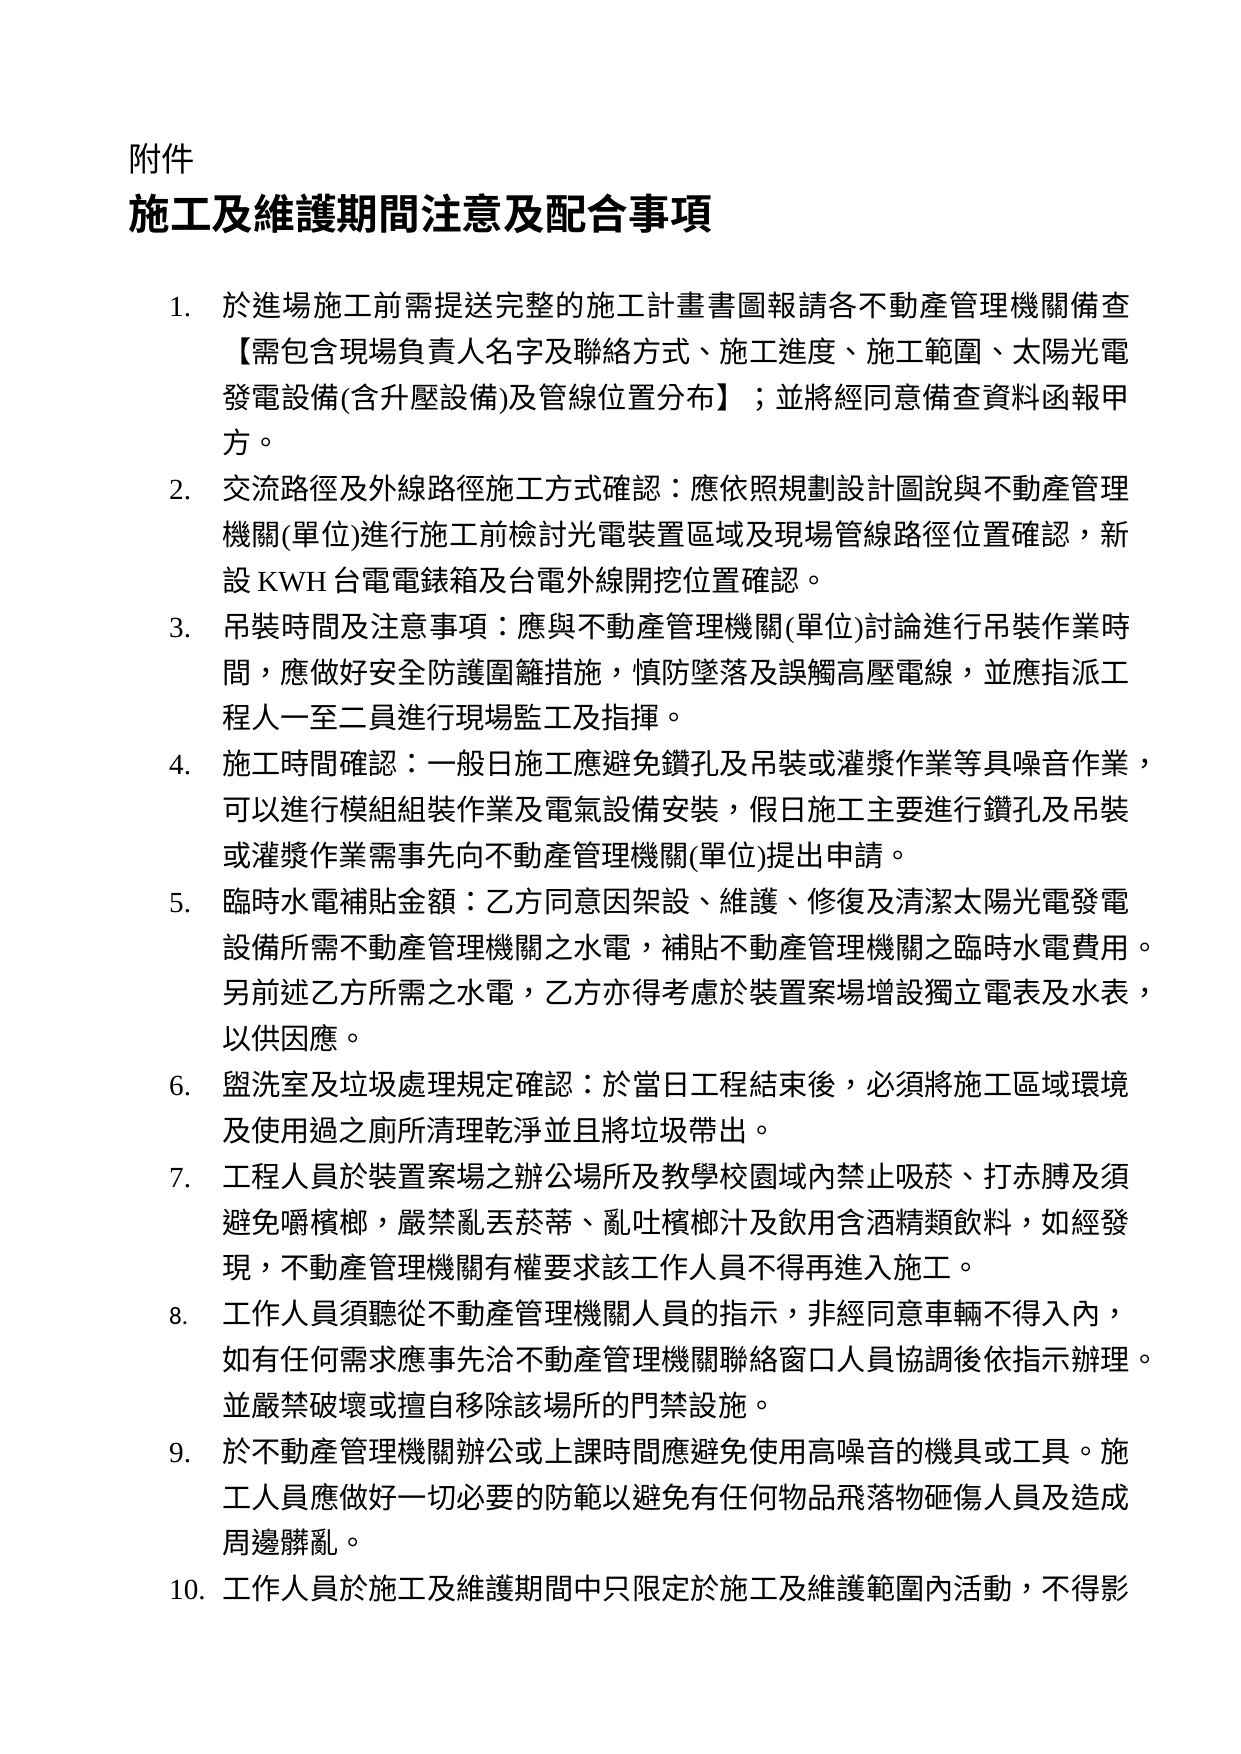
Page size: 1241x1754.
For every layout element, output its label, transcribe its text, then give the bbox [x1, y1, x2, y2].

list 於進場施工前需提送完整的施工計畫書圖報請各不動產管理機關備查【需包含現場負責人名字及聯絡方式、施工進度、施工範圍、太陽光電發電設備(含升壓設備)及管線位置分布】；並將經同意備查資料函報甲方。 [169, 280, 1130, 463]
text 附件 [128, 133, 1130, 181]
list 工程人員於裝置案場之辦公場所及教學校園域內禁止吸菸、打赤膊及須避免嚼檳榔，嚴禁亂丟菸蒂、亂吐檳榔汁及飲用含酒精類飲料，如經發現，不動產管理機關有權要求該工作人員不得再進入施工。 [169, 1151, 1130, 1288]
list 工作人員須聽從不動產管理機關人員的指示，非經同意車輛不得入內，如有任何需求應事先洽不動產管理機關聯絡窗口人員協調後依指示辦理。並嚴禁破壞或擅自移除該場所的門禁設施。 [169, 1288, 1130, 1426]
list 交流路徑及外線路徑施工方式確認：應依照規劃設計圖說與不動產管理機關(單位)進行施工前檢討光電裝置區域及現場管線路徑位置確認，新設KWH台電電錶箱及台電外線開挖位置確認。 [169, 463, 1130, 601]
list 工作人員於施工及維護期間中只限定於施工及維護範圍內活動，不得影 [169, 1563, 1130, 1609]
list 於不動產管理機關辦公或上課時間應避免使用高噪音的機具或工具。施工人員應做好一切必要的防範以避免有任何物品飛落物砸傷人員及造成周邊髒亂。 [169, 1426, 1130, 1563]
list 臨時水電補貼金額：乙方同意因架設、維護、修復及清潔太陽光電發電設備所需不動產管理機關之水電，補貼不動產管理機關之臨時水電費用。另前述乙方所需之水電，乙方亦得考慮於裝置案場增設獨立電表及水表，以供因應。 [169, 876, 1130, 1059]
text 施工及維護期間注意及配合事項 [128, 181, 1130, 241]
list 盥洗室及垃圾處理規定確認：於當日工程結束後，必須將施工區域環境及使用過之廁所清理乾淨並且將垃圾帶出。 [169, 1059, 1130, 1151]
list 吊裝時間及注意事項：應與不動產管理機關(單位)討論進行吊裝作業時間，應做好安全防護圍籬措施，慎防墜落及誤觸高壓電線，並應指派工程人一至二員進行現場監工及指揮。 [169, 601, 1130, 738]
list 施工時間確認：一般日施工應避免鑽孔及吊裝或灌漿作業等具噪音作業，可以進行模組組裝作業及電氣設備安裝，假日施工主要進行鑽孔及吊裝或灌漿作業需事先向不動產管理機關(單位)提出申請。 [169, 738, 1130, 876]
